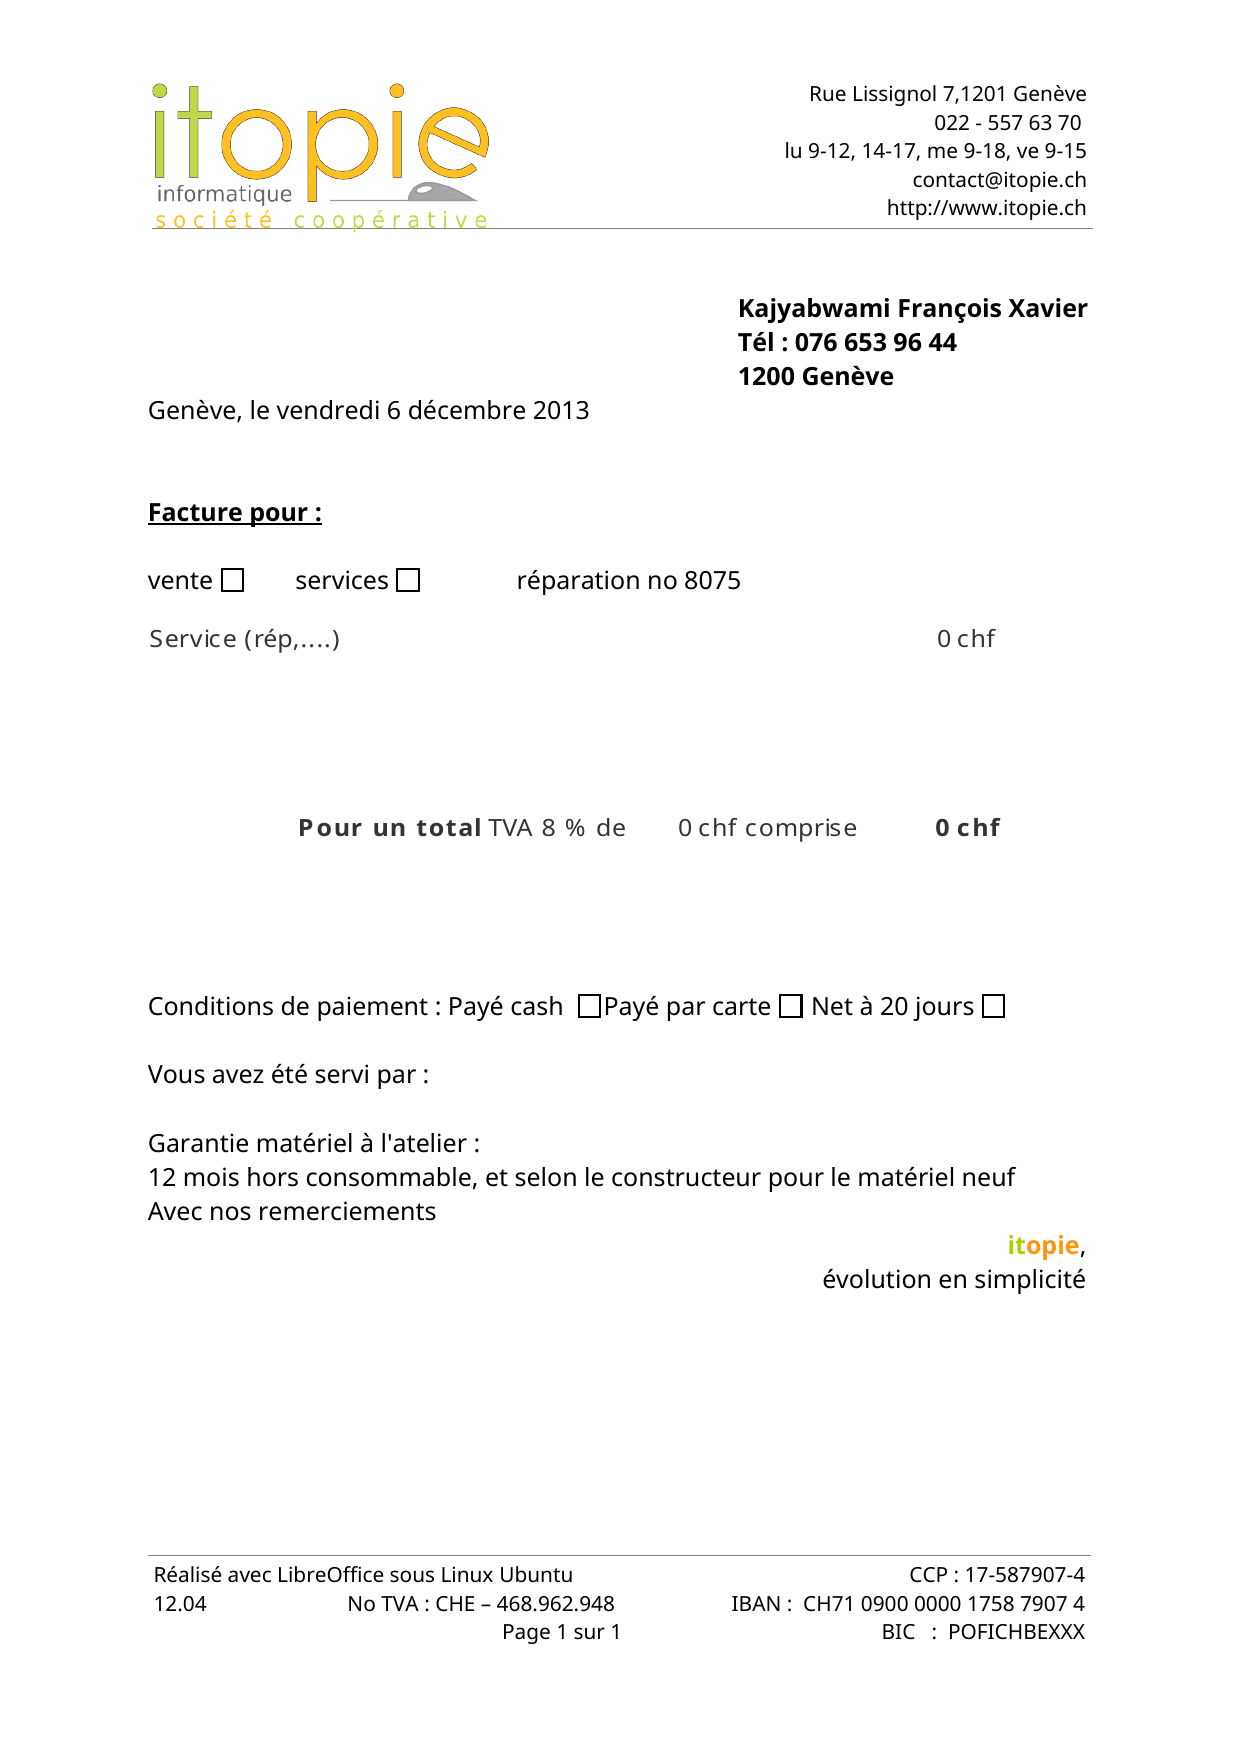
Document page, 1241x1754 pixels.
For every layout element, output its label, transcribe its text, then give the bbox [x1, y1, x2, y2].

text Genève, le vendredi 6 décembre 2013 [148, 392, 1093, 427]
picture [138, 72, 500, 244]
text Kajyabwami François Xavier [148, 290, 1093, 324]
text Tél : 076 653 96 44 [148, 324, 1093, 358]
text Garantie matériel à l'atelier : [148, 1125, 1093, 1159]
text 1200 Genève [148, 358, 1093, 392]
text vente services réparation no 8075 [148, 563, 1093, 597]
text Vous avez été servi par : [148, 1057, 1093, 1091]
text itopie, [148, 1227, 1093, 1262]
text Facture pour : [148, 495, 1093, 529]
text évolution en simplicité [148, 1262, 1093, 1296]
text Conditions de paiement : Payé cash Payé par carte Net à 20 jours [148, 989, 1093, 1023]
text Avec nos remerciements [148, 1193, 1093, 1227]
text 12 mois hors consommable, et selon le constructeur pour le matériel neuf [148, 1159, 1093, 1193]
